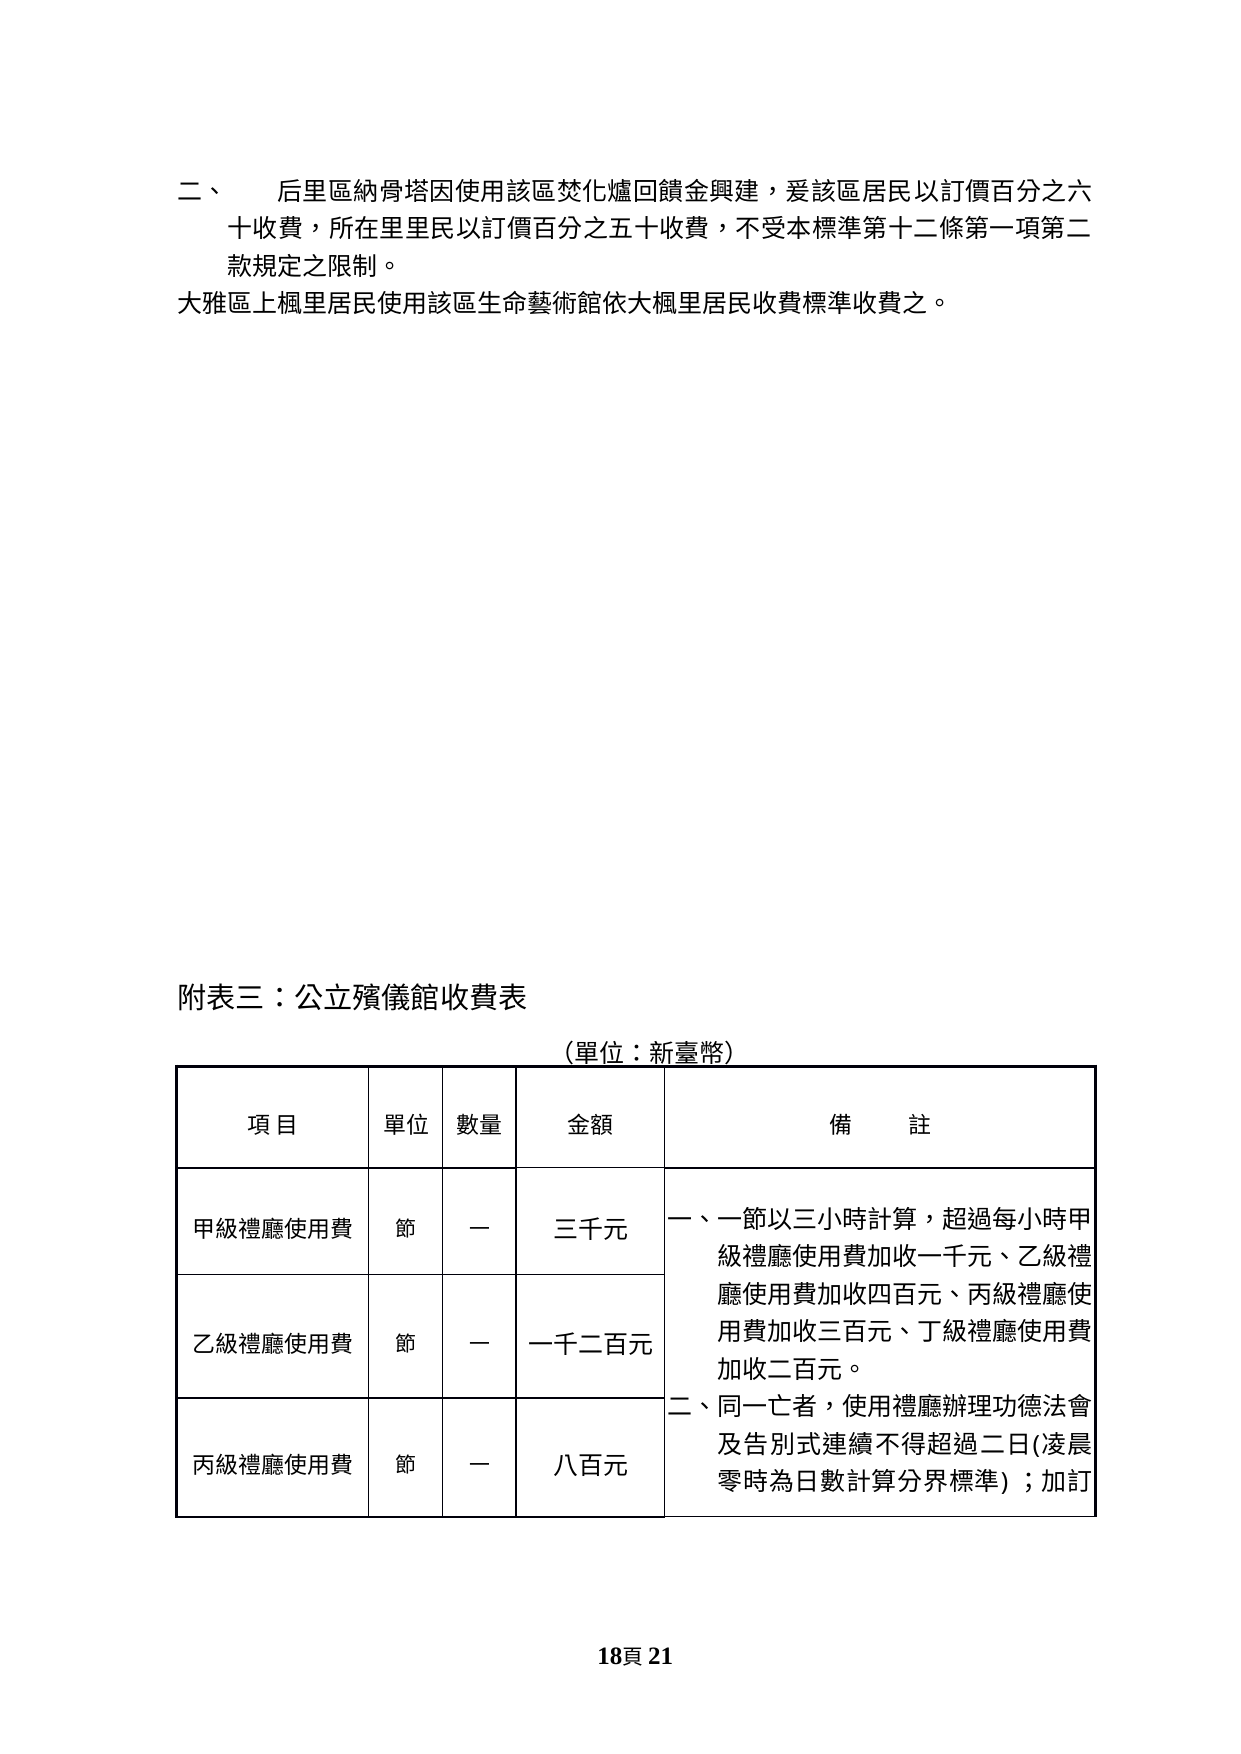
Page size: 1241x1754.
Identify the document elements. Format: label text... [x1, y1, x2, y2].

table_cell 八百元 [517, 1399, 664, 1516]
text 大雅區上楓里居民使用該區生命藝術館依大楓里居民收費標準收費之。 [177, 277, 1092, 314]
table_header 數量 [443, 1068, 515, 1167]
list 后里區納骨塔因使用該區焚化爐回饋金興建，爰該區居民以訂價百分之六十收費，所在里里民以訂價百分之五十收費，不受本標準第十二條第一項第二款規定之限制。 [177, 164, 1092, 277]
table_cell 節 [369, 1275, 442, 1397]
table_cell 一千二百元 [517, 1275, 664, 1397]
table_header 單位 [369, 1068, 442, 1167]
table_cell 甲級禮廳使用費 [178, 1169, 368, 1273]
table_header 項 目 [178, 1068, 368, 1167]
table_cell 節 [369, 1399, 442, 1516]
table_header 金額 [517, 1068, 664, 1167]
text 附表三：公立殯儀館收費表 [177, 952, 1092, 1027]
table_cell 一 [443, 1169, 515, 1273]
table_cell 一 [443, 1399, 515, 1516]
table_cell 節 [369, 1169, 442, 1273]
text （單位：新臺幣） [177, 1027, 1092, 1064]
table_cell 一、一節以三小時計算，超過每小時甲級禮廳使用費加收一千元、乙級禮廳使用費加收四百元、丙級禮廳使用費加收三百元、丁級禮廳使用費加收二百元。 二、同一亡者，使用禮廳辦理功德法會及告別式連續不得超過二日(凌晨零時為日數計算分界標準) ；加訂功德法會一日，以一次為限。 三、使用禮廳得於前一日十六時以後，申請使用布置禮廳，布置禮廳費用按超時費計收。 [665, 1169, 1094, 1516]
table_header 備 註 [665, 1068, 1094, 1167]
table_cell 一 [443, 1275, 515, 1397]
table_cell 丙級禮廳使用費 [178, 1399, 368, 1516]
table_cell 乙級禮廳使用費 [178, 1275, 368, 1397]
table_cell 三千元 [517, 1168, 664, 1273]
